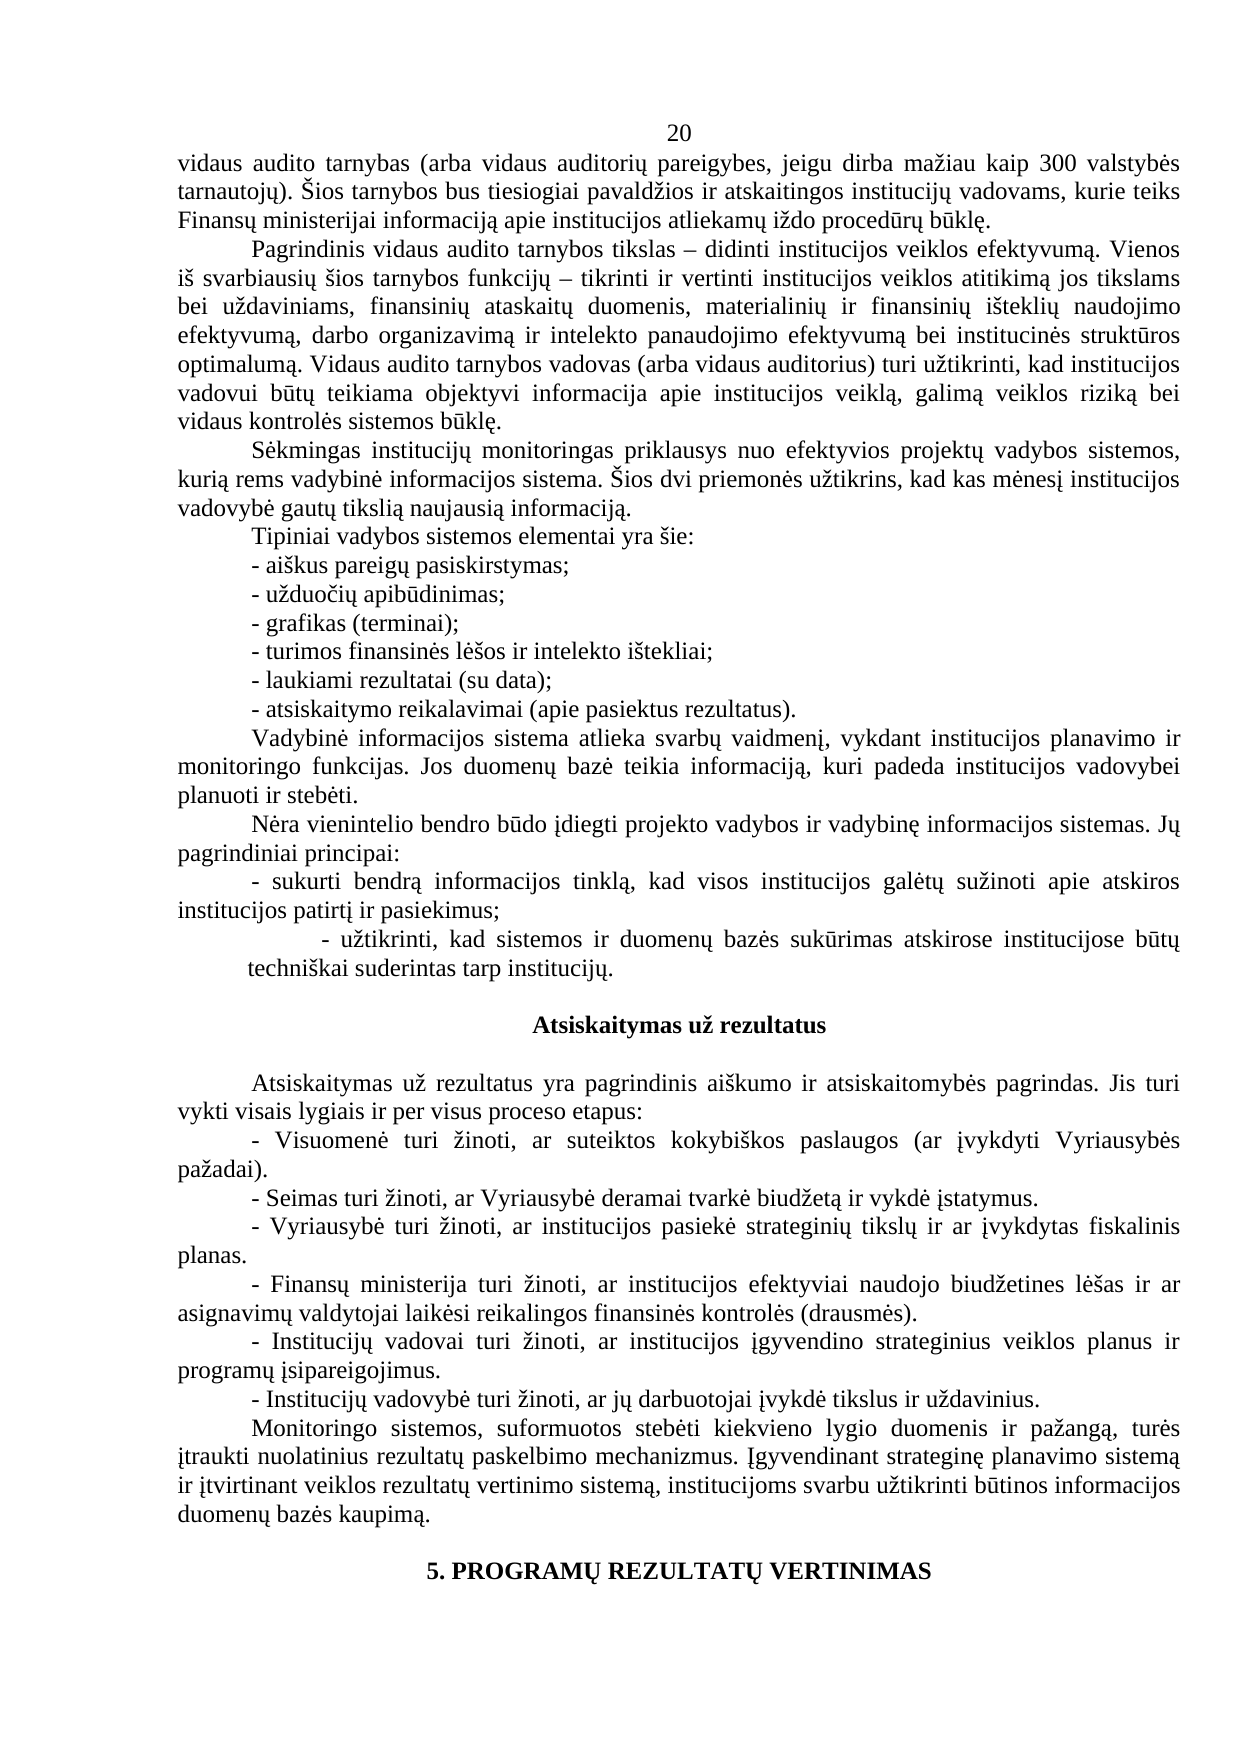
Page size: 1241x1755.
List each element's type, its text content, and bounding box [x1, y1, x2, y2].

text - užduočių apibūdinimas; [177, 579, 1181, 608]
text vidaus audito tarnybas (arba vidaus auditorių pareigybes, jeigu dirba mažiau kaip 300 valstybės tarnautojų). Šios tarnybos bus tiesiogiai pavaldžios ir atskaitingos institucijų vadovams, kurie teiks Finansų ministerijai informaciją apie institucijos atliekamų iždo procedūrų būklę. [177, 148, 1181, 234]
text - Visuomenė turi žinoti, ar suteiktos kokybiškos paslaugos (ar įvykdyti Vyriausybės pažadai). [177, 1125, 1181, 1183]
text Nėra vienintelio bendro būdo įdiegti projekto vadybos ir vadybinę informacijos sistemas. Jų pagrindiniai principai: [177, 809, 1181, 866]
text Sėkmingas institucijų monitoringas priklausys nuo efektyvios projektų vadybos sistemos, kurią rems vadybinė informacijos sistema. Šios dvi priemonės užtikrins, kad kas mėnesį institucijos vadovybė gautų tikslią naujausią informaciją. [177, 435, 1181, 521]
text - atsiskaitymo reikalavimai (apie pasiektus rezultatus). [177, 694, 1181, 723]
text - turimos finansinės lėšos ir intelekto ištekliai; [177, 636, 1181, 665]
text Atsiskaitymas už rezultatus [177, 1010, 1181, 1039]
text - Institucijų vadovybė turi žinoti, ar jų darbuotojai įvykdė tikslus ir uždavinius. [177, 1384, 1181, 1413]
text 5. PROGRAMŲ REZULTATŲ VERTINIMAS [177, 1556, 1181, 1585]
text - grafikas (terminai); [177, 608, 1181, 636]
text Monitoringo sistemos, suformuotos stebėti kiekvieno lygio duomenis ir pažangą, turės įtraukti nuolatinius rezultatų paskelbimo mechanizmus. Įgyvendinant strateginę planavimo sistemą ir įtvirtinant veiklos rezultatų vertinimo sistemą, institucijoms svarbu užtikrinti būtinos informacijos duomenų bazės kaupimą. [177, 1413, 1181, 1528]
text - Institucijų vadovai turi žinoti, ar institucijos įgyvendino strateginius veiklos planus ir programų įsipareigojimus. [177, 1326, 1181, 1384]
text - Vyriausybė turi žinoti, ar institucijos pasiekė strateginių tikslų ir ar įvykdytas fiskalinis planas. [177, 1211, 1181, 1269]
text Vadybinė informacijos sistema atlieka svarbų vaidmenį, vykdant institucijos planavimo ir monitoringo funkcijas. Jos duomenų bazė teikia informaciją, kuri padeda institucijos vadovybei planuoti ir stebėti. [177, 723, 1181, 809]
text - laukiami rezultatai (su data); [177, 665, 1181, 694]
text - Seimas turi žinoti, ar Vyriausybė deramai tvarkė biudžetą ir vykdė įstatymus. [177, 1183, 1181, 1211]
text - sukurti bendrą informacijos tinklą, kad visos institucijos galėtų sužinoti apie atskiros institucijos patirtį ir pasiekimus; [177, 866, 1181, 924]
text - užtikrinti, kad sistemos ir duomenų bazės sukūrimas atskirose institucijose būtų techniškai suderintas tarp institucijų. [247, 924, 1181, 981]
text Pagrindinis vidaus audito tarnybos tikslas – didinti institucijos veiklos efektyvumą. Vienos iš svarbiausių šios tarnybos funkcijų – tikrinti ir vertinti institucijos veiklos atitikimą jos tikslams bei uždaviniams, finansinių ataskaitų duomenis, materialinių ir finansinių išteklių naudojimo efektyvumą, darbo organizavimą ir intelekto panaudojimo efektyvumą bei institucinės struktūros optimalumą. Vidaus audito tarnybos vadovas (arba vidaus auditorius) turi užtikrinti, kad institucijos vadovui būtų teikiama objektyvi informacija apie institucijos veiklą, galimą veiklos riziką bei vidaus kontrolės sistemos būklę. [177, 234, 1181, 435]
text - Finansų ministerija turi žinoti, ar institucijos efektyviai naudojo biudžetines lėšas ir ar asignavimų valdytojai laikėsi reikalingos finansinės kontrolės (drausmės). [177, 1269, 1181, 1326]
text Atsiskaitymas už rezultatus yra pagrindinis aiškumo ir atsiskaitomybės pagrindas. Jis turi vykti visais lygiais ir per visus proceso etapus: [177, 1068, 1181, 1125]
text Tipiniai vadybos sistemos elementai yra šie: [177, 521, 1181, 550]
text - aiškus pareigų pasiskirstymas; [177, 550, 1181, 579]
